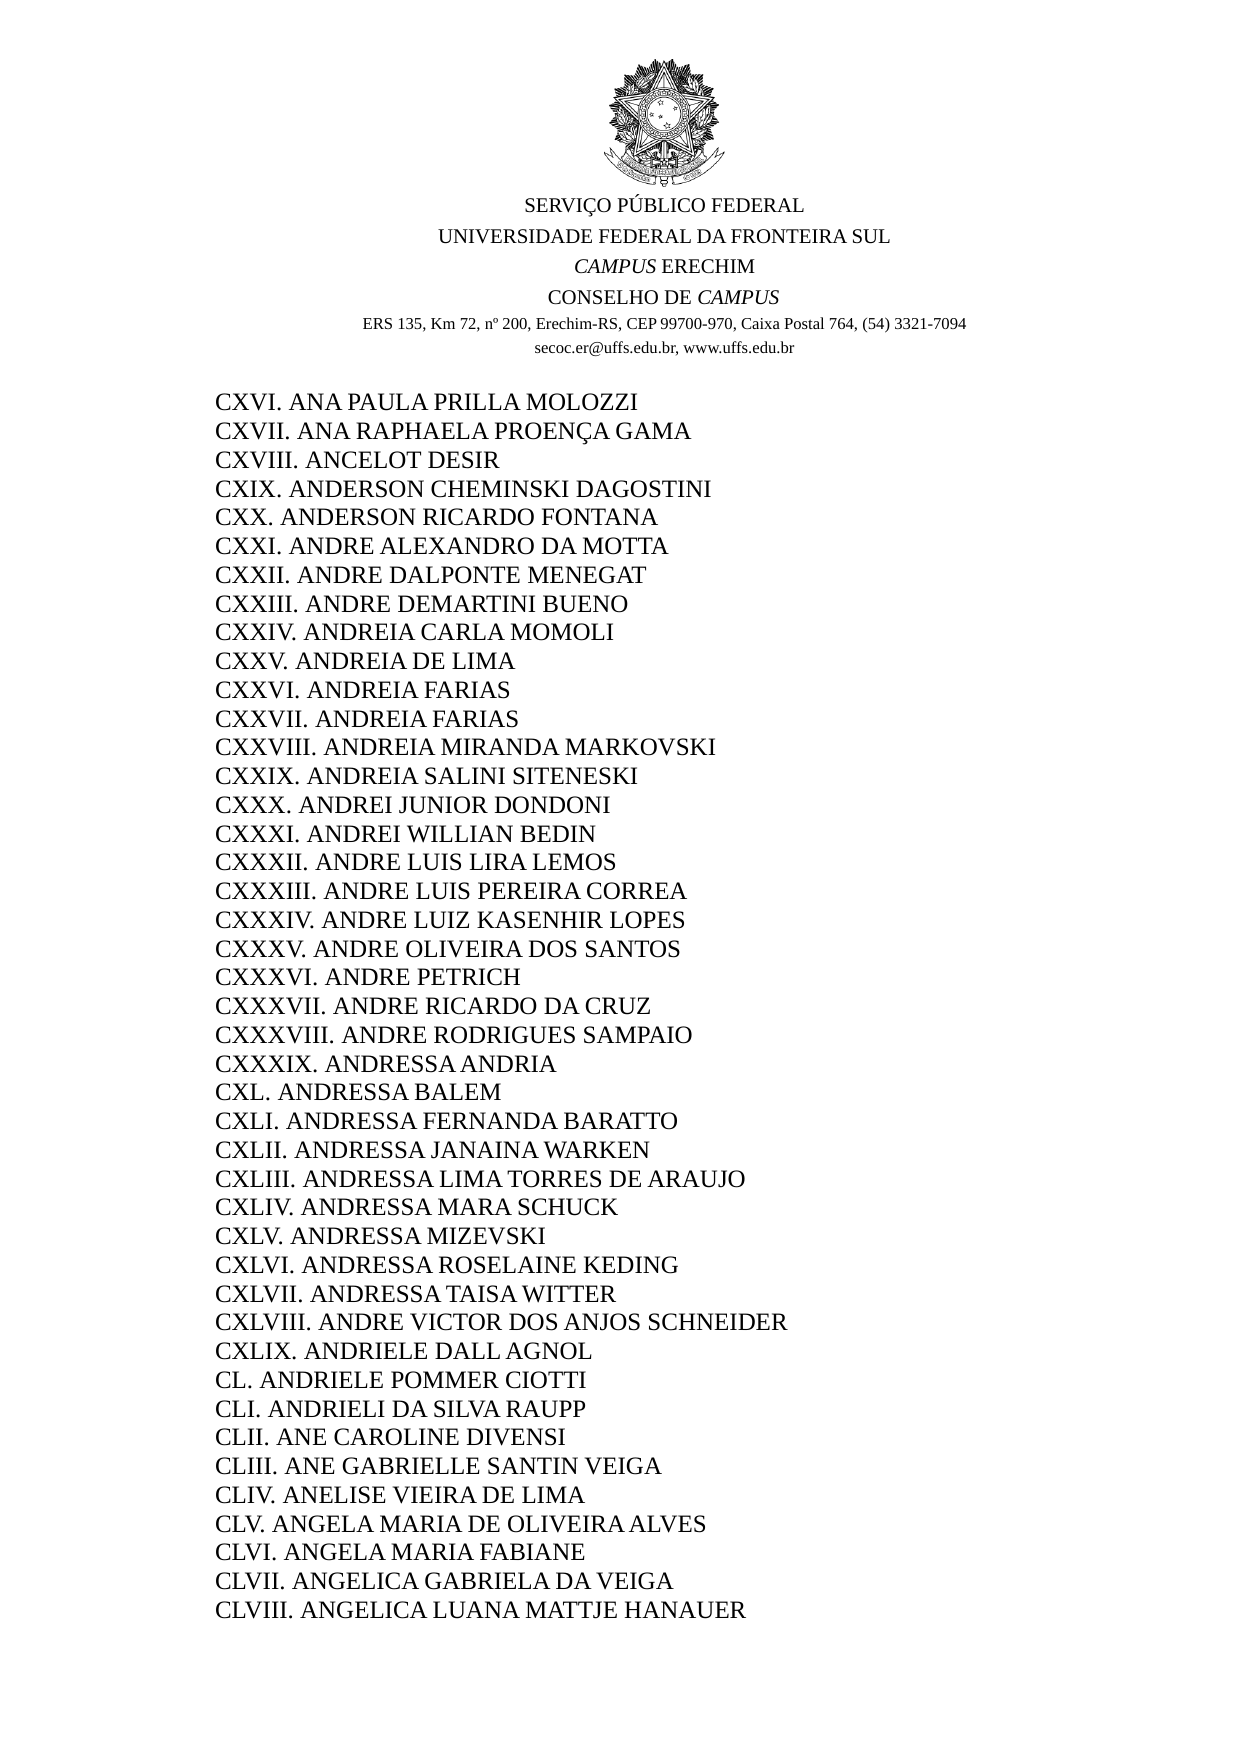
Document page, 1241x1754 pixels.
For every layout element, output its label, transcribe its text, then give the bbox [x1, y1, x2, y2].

list ANDRESSA BALEM [215, 1077, 1152, 1106]
list ANDRE VICTOR DOS ANJOS SCHNEIDER [215, 1307, 1152, 1336]
list ANDRIELE POMMER CIOTTI [215, 1365, 1152, 1394]
list ANDRE RODRIGUES SAMPAIO [215, 1020, 1152, 1049]
list ANDREI WILLIAN BEDIN [215, 819, 1152, 847]
list ANDRE DEMARTINI BUENO [215, 589, 1152, 617]
list ANDRESSA MARA SCHUCK [215, 1192, 1152, 1221]
list ANDRE LUIS PEREIRA CORREA [215, 876, 1152, 905]
list ANDRE LUIZ KASENHIR LOPES [215, 905, 1152, 934]
list ANDRIELI DA SILVA RAUPP [215, 1394, 1152, 1422]
list ANDREIA CARLA MOMOLI [215, 617, 1152, 646]
list ANCELOT DESIR [215, 445, 1152, 474]
list ANGELICA LUANA MATTJE HANAUER [215, 1595, 1152, 1624]
list ANDRESSA FERNANDA BARATTO [215, 1106, 1152, 1135]
list ANDERSON CHEMINSKI DAGOSTINI [215, 474, 1152, 502]
list ANDRE RICARDO DA CRUZ [215, 991, 1152, 1020]
list ANE GABRIELLE SANTIN VEIGA [215, 1451, 1152, 1480]
list ANDRESSA ANDRIA [215, 1049, 1152, 1077]
list ANGELICA GABRIELA DA VEIGA [215, 1566, 1152, 1595]
list ANDRE LUIS LIRA LEMOS [215, 847, 1152, 876]
list ANELISE VIEIRA DE LIMA [215, 1480, 1152, 1509]
list ANDREIA FARIAS [215, 675, 1152, 704]
list ANDRESSA ROSELAINE KEDING [215, 1250, 1152, 1279]
list ANDERSON RICARDO FONTANA [215, 502, 1152, 531]
list ANDRE OLIVEIRA DOS SANTOS [215, 934, 1152, 962]
list ANA PAULA PRILLA MOLOZZI [215, 387, 1152, 416]
list ANE CAROLINE DIVENSI [215, 1422, 1152, 1451]
list ANDREIA DE LIMA [215, 646, 1152, 675]
list ANDREIA MIRANDA MARKOVSKI [215, 732, 1152, 761]
list ANGELA MARIA FABIANE [215, 1537, 1152, 1566]
list ANDRE PETRICH [215, 962, 1152, 991]
list ANDRE DALPONTE MENEGAT [215, 560, 1152, 589]
list ANDRIELE DALL AGNOL [215, 1336, 1152, 1365]
list ANGELA MARIA DE OLIVEIRA ALVES [215, 1509, 1152, 1537]
list ANDRESSA LIMA TORRES DE ARAUJO [215, 1164, 1152, 1192]
list ANDRESSA MIZEVSKI [215, 1221, 1152, 1250]
list ANDREI JUNIOR DONDONI [215, 790, 1152, 819]
list ANDRESSA JANAINA WARKEN [215, 1135, 1152, 1164]
list ANDREIA SALINI SITENESKI [215, 761, 1152, 790]
list ANA RAPHAELA PROENÇA GAMA [215, 416, 1152, 445]
list ANDRE ALEXANDRO DA MOTTA [215, 531, 1152, 560]
list ANDREIA FARIAS [215, 704, 1152, 732]
list ANDRESSA TAISA WITTER [215, 1279, 1152, 1307]
